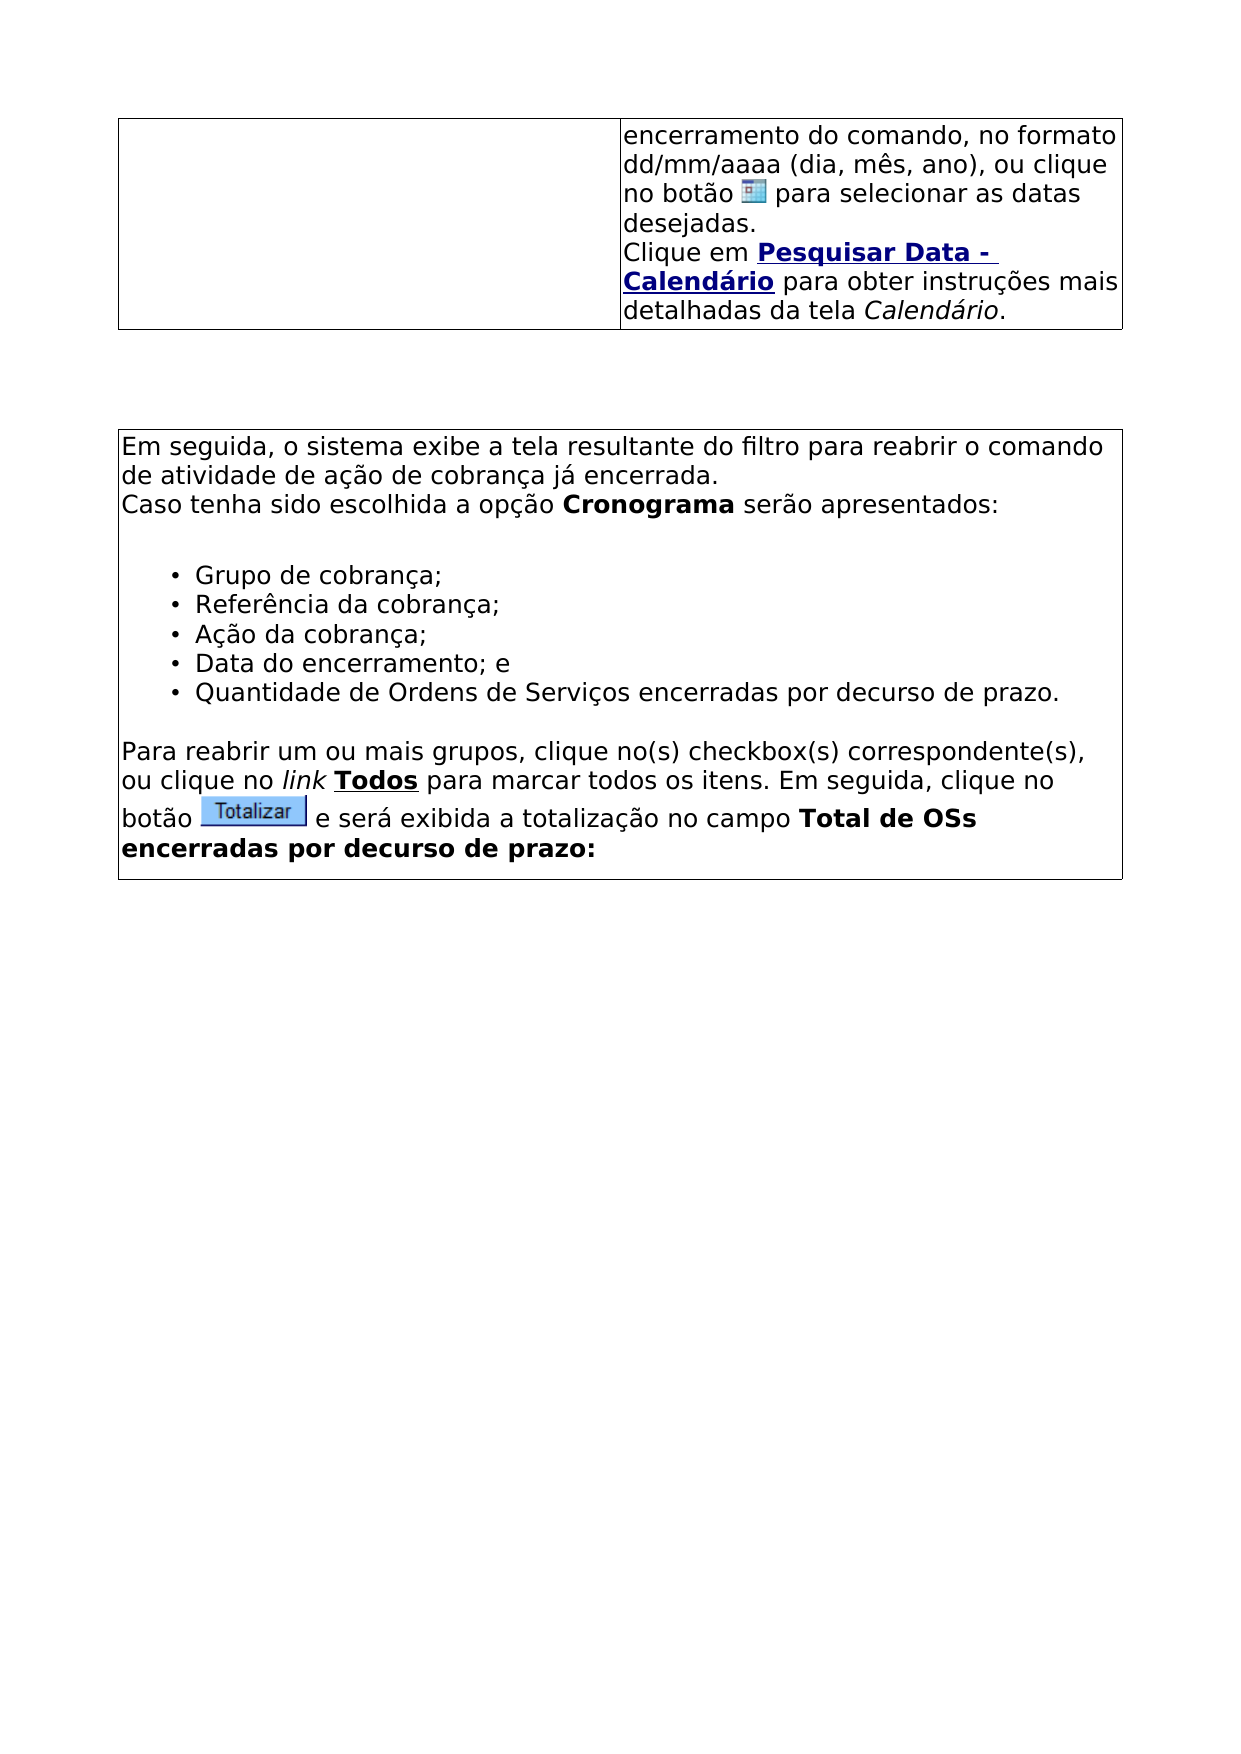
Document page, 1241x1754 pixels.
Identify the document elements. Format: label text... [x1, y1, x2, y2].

picture [200, 795, 307, 828]
table_cell encerramento do comando, no formato dd/mm/aaaa (dia, mês, ano), ou clique no botão para selecionar as datas desejadas. Clique em Pesquisar Data - Calendário para obter instruções mais detalhadas da tela Calendário. [621, 119, 1122, 328]
table_header Em seguida, o sistema exibe a tela resultante do filtro para reabrir o comando de atividade de ação de cobrança já encerrada. Caso tenha sido escolhida a opção Cronograma serão apresentados: Grupo de cobrança; Referência da cobrança; Ação da cobrança; Data do encerramento; e Quantidade de Ordens de Serviços encerradas por decurso de prazo. Para reabrir um ou mais grupos, clique no(s) checkbox(s) correspondente(s), ou clique no link Todos para marcar todos os itens. Em seguida, clique no botão e será exibida a totalização no campo Total de OSs encerradas por decurso de prazo: [119, 430, 1122, 878]
table_cell [119, 119, 620, 328]
picture [741, 179, 767, 203]
